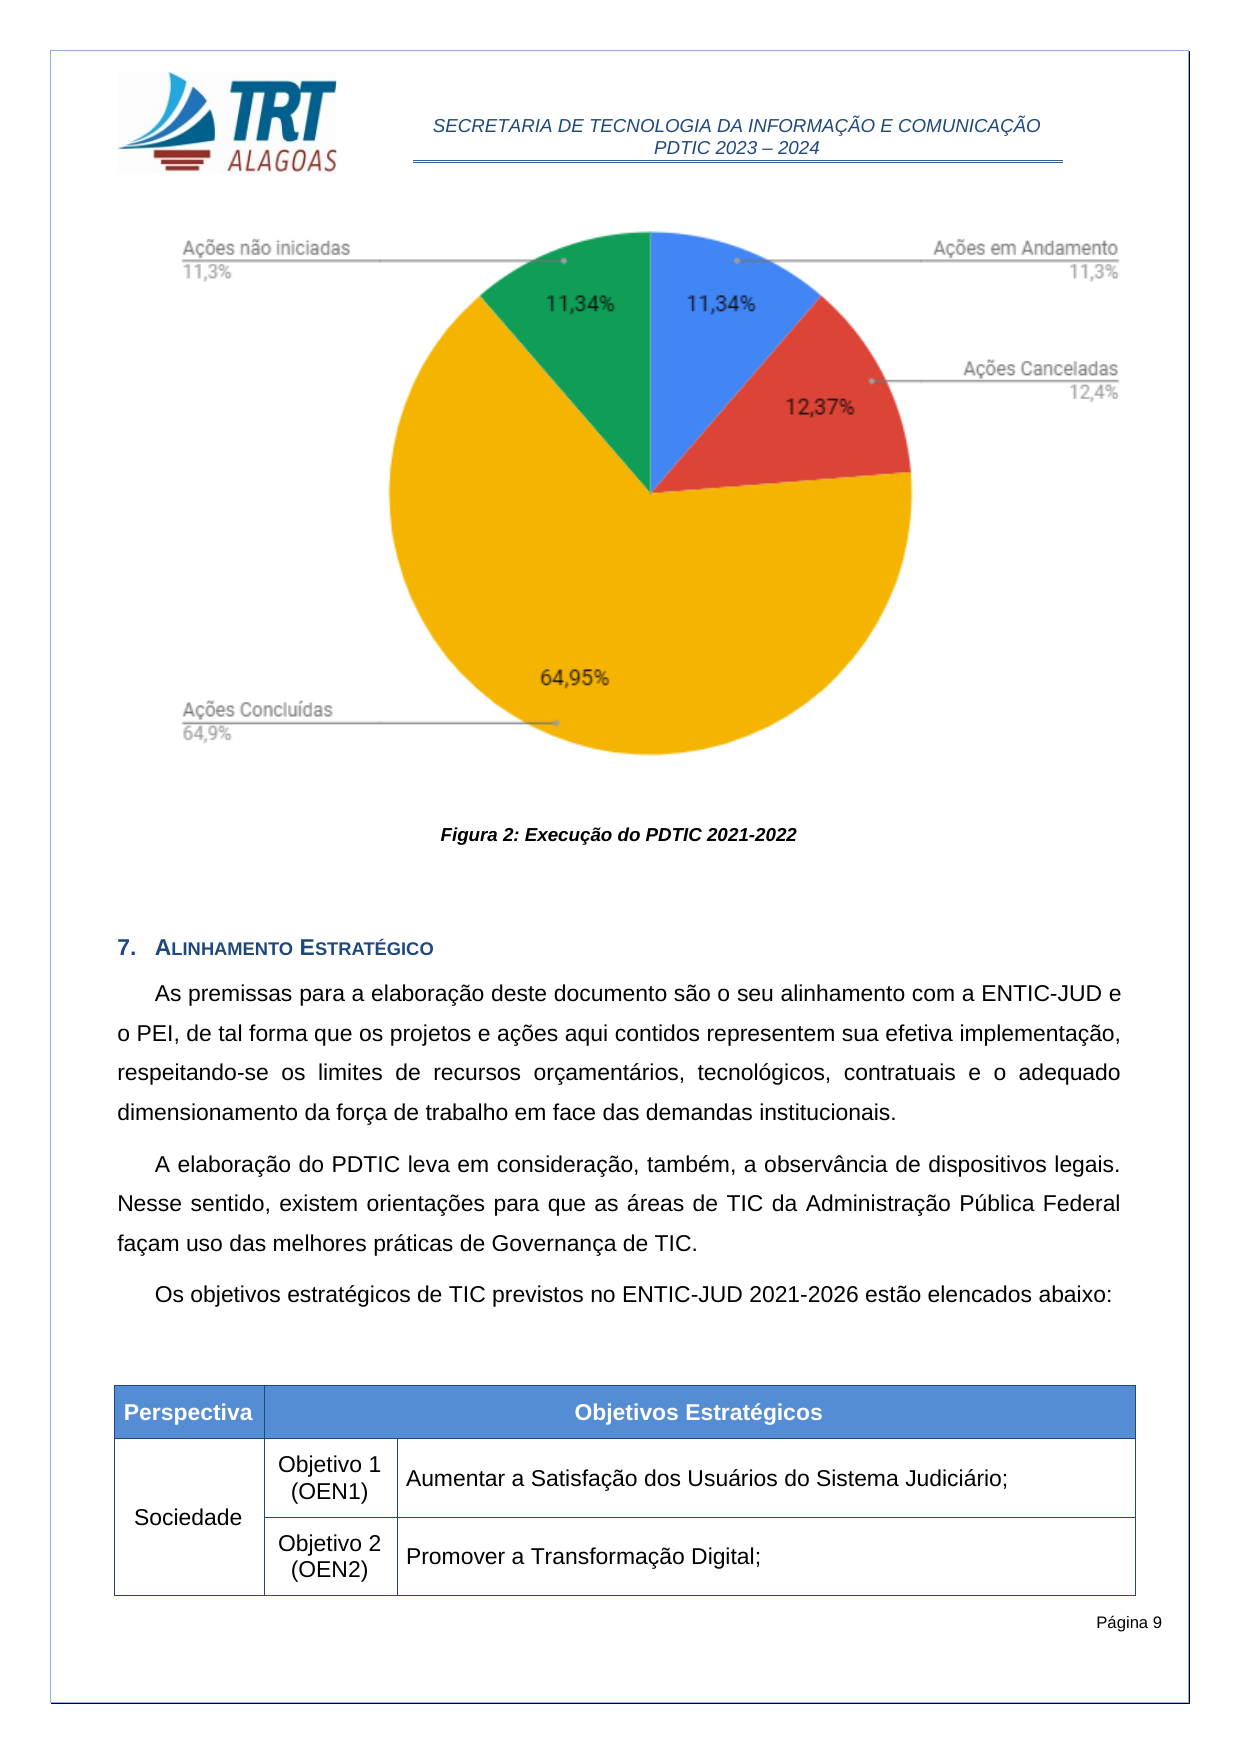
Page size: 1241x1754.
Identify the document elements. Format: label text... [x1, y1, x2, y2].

table_header Perspectiva [115, 1386, 264, 1438]
text Figura 2: Execução do PDTIC 2021-2022 [117, 823, 1122, 845]
text Os objetivos estratégicos de TIC previstos no ENTIC-JUD 2021-2026 estão elencados abaixo: [117, 1281, 1122, 1308]
table_cell Sociedade [115, 1439, 264, 1595]
table_cell Objetivo 2 (OEN2) [265, 1518, 397, 1595]
subtitle Alinhamento Estratégico [117, 934, 1122, 961]
table_header Objetivos Estratégicos [265, 1386, 1135, 1438]
table_cell Objetivo 1 (OEN1) [265, 1439, 397, 1517]
text As premissas para a elaboração deste documento são o seu alinhamento com a ENTIC-JUD e o PEI, de tal forma que os projetos e ações aqui contidos representem sua efetiva implementação, respeitando-se os limites de recursos orçamentários, tecnológicos, contratuais e o adequado dimensionamento da força de trabalho em face das demandas institucionais. [117, 980, 1122, 1125]
table_cell Promover a Transformação Digital; [398, 1518, 1135, 1595]
table_cell Aumentar a Satisfação dos Usuários do Sistema Judiciário; [398, 1439, 1135, 1517]
text A elaboração do PDTIC leva em consideração, também, a observância de dispositivos legais. Nesse sentido, existem orientações para que as áreas de TIC da Administração Pública Federal façam uso das melhores práticas de Governança de TIC. [117, 1151, 1122, 1256]
